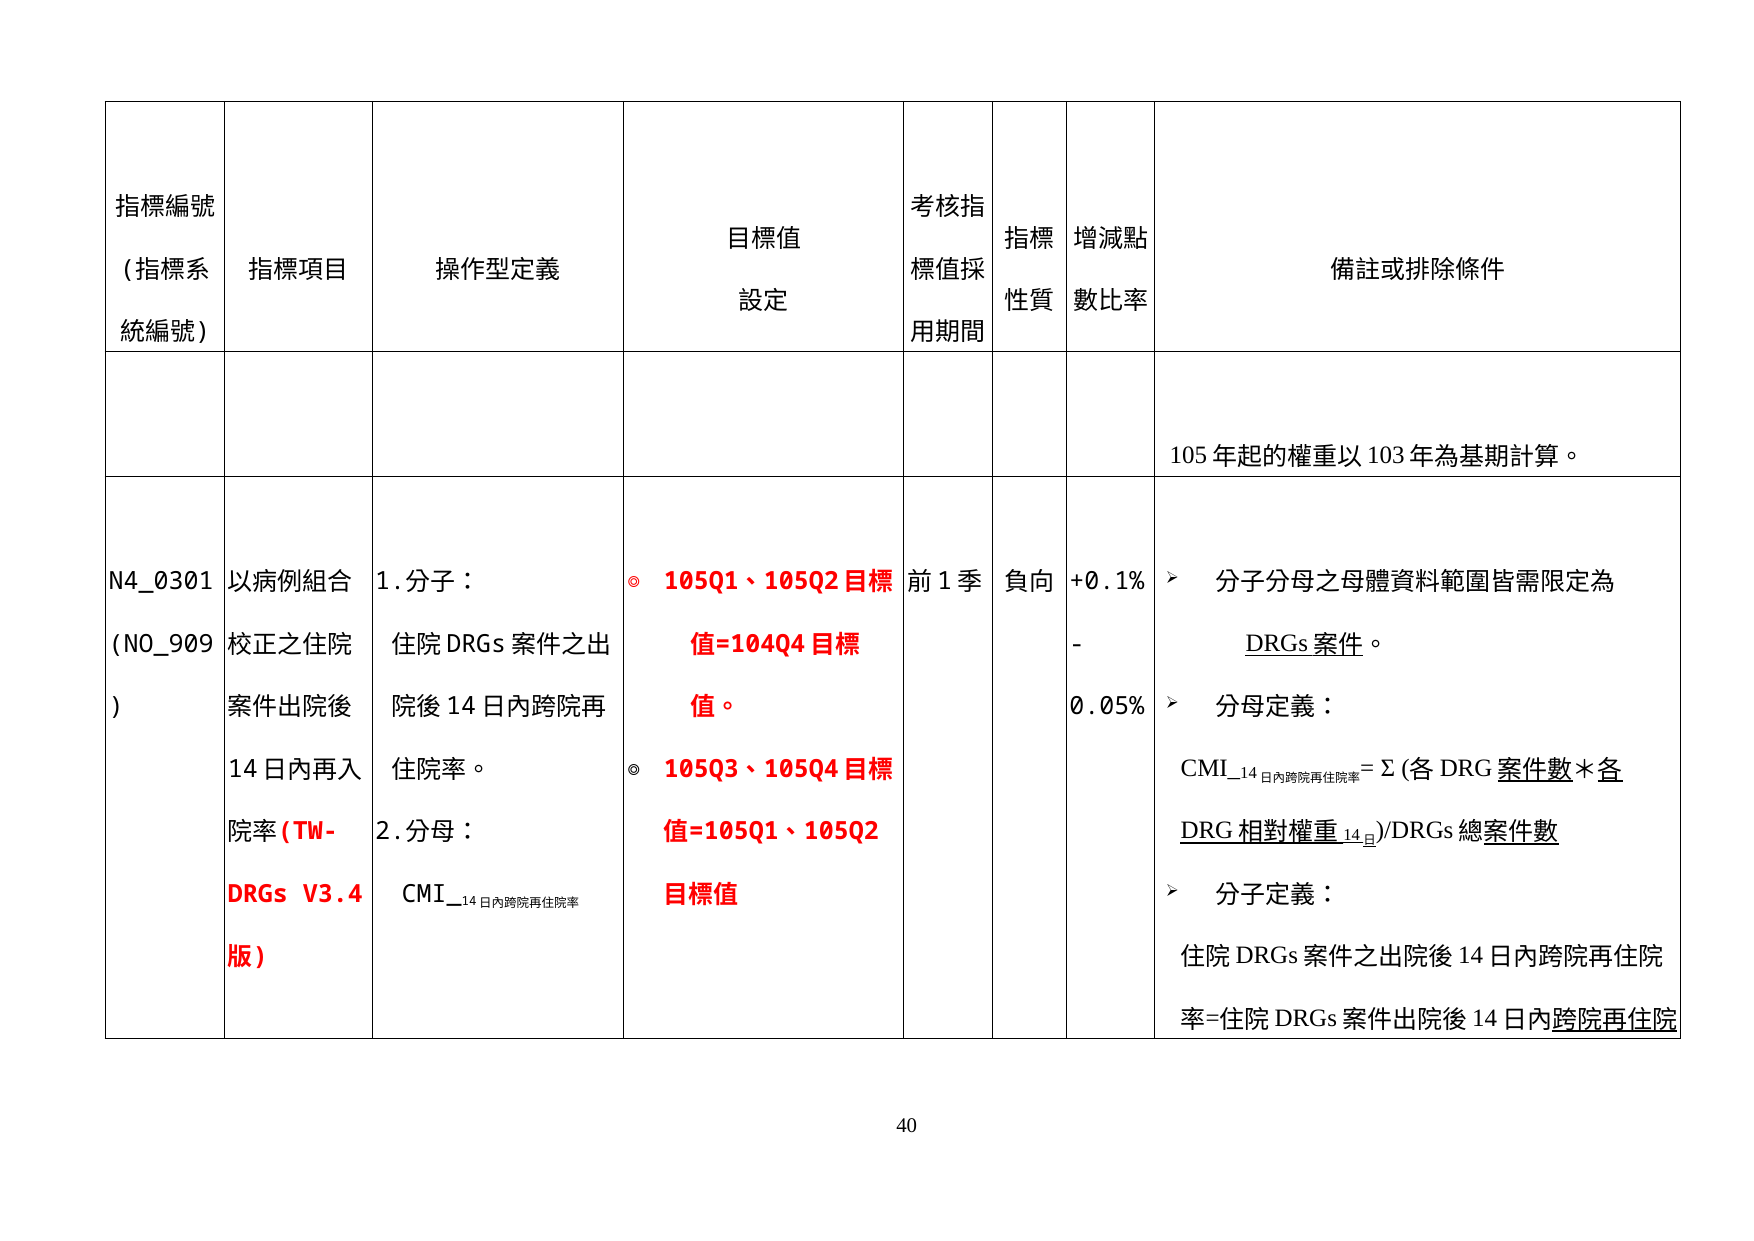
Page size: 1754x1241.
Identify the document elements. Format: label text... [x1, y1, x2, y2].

table_cell [1067, 352, 1154, 476]
table_cell [106, 352, 224, 476]
table_cell [373, 352, 623, 476]
table_header 目標值 設定 [624, 102, 903, 351]
table_cell 分子分母之母體資料範圍皆需限定為DRGs案件。 分母定義： CMI_14日內跨院再住院率= Σ (各DRG案件數＊各DRG相對權重14日)/DRGs總案件數 分子定義： 住院DRGs案件之出院後14日內跨院再住院率=住院DRGs案件出院後14日內跨院再住院案件數/DRGs出院案件數 ※DRGs案件：需為本署醫管組公告的DRG碼範圍內，相對權重>0的DRG碼，且排除下列住院案件：(說明：在排除下列住院案件時，除DZ案件直接排除該筆清單外，該住院歸戶案件下任一筆清單符合排除條件時，則該住院歸戶案件排除) 主診斷為癌症（前3碼為C00-C96、全碼為Z510、Z511、Z5111、Z5112、Z08）、主診斷為性態未明腫瘤(前3碼為D37-D48、全碼為J8481、C944、C946)案件 主或次診斷為臟器移植併發症及後續住院(前4碼為Z940-Z944、前5碼為T8600-T8649、T8690-T8699、Z9481-Z9484、前6碼為D89810-D89813、T86810-T86819、T86850-T86859、全碼為T865、Z946、Z9489、Z949)案件 MDC19、MDC20之精神科案件。 主或次診斷為愛滋病(B20)、先天性凝血因子異常(D66、D67、D681、D682、D684)及衛生福利部公告之罕見疾病案件。 判斷罕見疾病案件的方式：住院清單檔中，案件分類非5且符合下列任一條件者即為衛生褔利部公告之罕見疾病案件 不適Tw-DRGs案件特殊註記(TW_DRGS_SUIT_MARK)為5。 ICD錯誤碼(ICD9CM_ERR_CODE_1)欄位第1碼到第 20碼(費用年月「201001~201206」是抓第1碼到第5碼)中有出現5且TW-DRGS碼(TW-DRGS)為空白。 試辦計畫案件。 乳癌醫療給付改善方案試辦計畫：病患來源代碼=N、C、R 慢性肝炎醫療給付改善方案試辦計畫：給付類別=M 安寧試辦計畫：(案件分類=4且給付類別=A)或醫令代碼前三碼為P44 呼吸器試辦計畫：案件分類=4且給付類別=9 週產期試辦計畫：給付類別=D 急性後期照護試辦計畫（PAC）的上游醫院：申報任一醫令代碼為P5113B（下轉評估費）、P5118B(不同團隊下轉醫院評估費)、P5123B(急性醫療醫院轉銜作業獎勵費)； 承作醫院：案件分類為4且試辦計畫為1，依歸戶排除。(費用年月「201401起」才加此條件) 住院日超過30日之個案。 急性病床天數+慢性病床天數>30天 (歸戶後，若該歸戶未申報醫令類別Z，則以累積切帳的【急床+慢床】加總為住院天數；若有申報醫令類別Z，則以切帳最後一筆(即代表案件)的【急床+慢床】為住院天數，住院天數>30天則該歸戶下所有案件皆排除) 使用Extracorporeal Membrane Oxygenation(ECMO)(任一主次處置碼5A15223)之案件。 住院安寧照護案件(案件分類=6)。 其他非屬「醫院醫療給付費用總額」範圍之案件。 醫事機構代碼前二碼為21-27及31-35者。 特約類別非1-4者。 職業傷病案件：部分負擔代碼(PART_CODE)為006或案件分類=A1、A2、A3、A4 代辦膳食費： 職業傷病住院膳食費：案件分類=AZ，歸戶後，AZ個案的醫療費用應為職業傷病案件，多筆住院案件均刪除。(即歸戶後，若該歸戶下有任一案件為AZ案件，則該歸戶的所有案件都排除) 低收入戶住院膳食費：案件分類=DZ，歸戶後，DZ個案的醫療費用仍屬DRG範圍需保留。(即DZ案件直接排除) 精神科強制住院：病患來源=S(代辦精神病嚴重病人送醫及強制住院)或案件分類=B1 結核病代辦案件：部分負擔代碼(PART_CODE)為005或案件分類=C4。 後天免疫缺乏症候群：案件分類為=C1 資訊不完整或錯誤之資料排除(歸戶後處理)： 編碼錯誤：審核結果DRG(EXM_RESULT_DRG_1)及審核結果MDC(EXM_RESULT_MDC_1)均為空白。 尚未出院案件：出院日期(OUT_DATE) 為空白。 申報起迄不連續：申報起日(APPL_S_DATE)與申報迄日(APPL_E_DATE)不連續。同歸戶下的案件依申報起日、申報迄日排序後，若每筆案件都符合「後一筆的申報起日-該筆申報迄日<=1」，就算有連續。 第一筆資料申報起日(APPL_S_DATE)與入院日期(IN_DATE)不相等。 費用為0：申請費用點數(APPL_DOT)+部分負擔金額(PART_AMT)=0。 住院日數為0：急性病床天數(ACU_BED_DAYS)+慢性病床天數(CHR_BED_DAYS)=0 健康新生兒被視為病童：部分負擔代碼(PART_CODE)為903且僅申報57114C、57115C、57116C等3項醫令代碼(ORDER_CODE)之案件。 暫以論量計酬申報之案件：不適Tw-DRGs案件特殊註記(TW_DRGS_SUIT_MARK)為G。 急慢性病床天數不符： 出院日期(OUT_DATE)=入院日期(IN_DATE)，且出院日期(OUT_DATE)- 入院日期(IN_DATE)+1≠急性病床天數(ACU_BED_DAYS)+慢性病床天數(CHR_BED_DAYS)。 出院日期(OUT_DATE)-入院日期(IN_DATE)>急性病床天數(ACU_BED_DAYS)+慢性病床天數(CHR_BED_DAYS)且無任何一筆病患來源(PAT_SOURCE)為4者。 出院日期(OUT_DATE)-入院日期(IN_DATE)<急性病床天數(ACU_BED_DAYS)+慢性病床天數(CHR_BED_DAYS) 使用主動脈內氣球幫浦(IABP)個案：任一處置碼為5A02110、5A02210且特材醫令前五碼為CBA01。(費用年月「201407起」才加此條件)。 任一診斷為生產有合併植入性胎盤(前4碼為O720-O723、O730-O731、前5碼為O4381-O4393、前6碼為O43011-O43199、O43211-O43239)、產後大出血(O721)或產後血液凝固缺損(O723)之案件。 複雜性多重骨盆腔器官脫垂，須同時施行骨盆腔多器官重建手術之個案。 【不適用Tw-DRGs案件特殊註記】為D的案件(依清單排除)。 ※案件數：相同【院所、住院日、ID、生日】下，取出院日最晚的那一筆為代表歸戶，若相同【院所、住院日、ID、生日、出院日】仍有多筆, 則取申報期間(起)最晚那一筆為代表作為一個案件，並以該代表案件之DRG為該歸戶之代表DRG。 ※跨院再住院案件數：以出院案件為母體, 按【ID、生日】跨院勾稽距離出院日至14日內的住院案件。 說明：在勾稽出院案件是否發生再住院的情形時, 其勾稽檔的資料範圍不需限定為DRGs案件，即勾稽檔為全部住院資料。排除下列二種案件： 【不適用Tw-DRGs案件特殊註記】為E的案件，依清單排除。 安胎後轉生產案件：安胎(DRG代碼為37901、37902、37903、38301、38302、384)後轉生產(DRG代碼為370、371、37401、37402、372、37301、37302、37501、37502)且第一筆的出院日與第二筆入院日相同時，依歸戶排除。 ※各DRG相對權重_14日內跨院再住院率：全國各DRG 之14日日內跨院再住院率/全國所有DRGs案件之14日內跨院再住院率。 說明：此權重由本系統運算，99年的權重以97年為基期計算；100年起的權重以98年為基期計算；10307~10312的權重以101年為基期計算。104年起的權重以102年為基期計算。105年起的權重以103年為基期計算。 [1155, 477, 1680, 1038]
table_header 操作型定義 [373, 102, 623, 351]
table_cell 前1季 [904, 477, 992, 1038]
table_header 備註或排除條件 [1155, 102, 1680, 351]
table_header 考核指標值採用期間 [904, 102, 992, 351]
table_header 指標編號 (指標系統編號) [106, 102, 224, 351]
table_header 指標項目 [225, 102, 372, 351]
table_cell [993, 352, 1066, 476]
table_cell [225, 352, 372, 476]
table_header 增減點數比率 [1067, 102, 1154, 351]
table_cell [624, 352, 903, 476]
table_cell 分子分母之母體資料範圍皆需限定為DRGs案件。 分母定義：CMI_3日內跨院急診率= Σ (各DRG案件數＊各DRG相對權重_3日內跨院急診率) /DRGs總案件數 分子定義： 住院DRGs案件之出院後3日內跨院急診率= 住院DRGs案件出院後3日內跨院急診案件數/ DRGs出院案件數 ※DRGs案件：需為本署醫管組公告的DRG碼範圍內，相對權重>0的DRG碼，且排除下列住院案件：(說明：在排除下列住院案件時，除DZ案件直接排除該筆清單外，該住院歸戶案件下任一筆清單符合排除條件時，則該住院歸戶案件排除) 主診斷為癌症（前3碼為C00-C96、全碼為Z510、Z511、Z5111、Z5112、Z08）、主診斷為性態未明腫瘤(前3碼為D37-D48、全碼為J8481、C944、C946)案件 主或次診斷為臟器移植併發症及後續住院(前4碼為Z940-Z944、前5碼為T8600-T8649、T8690-T8699、Z9481-Z9484、前6碼為D89810-D89813、T86810-T86819、T86850-T86859、全碼為T865、Z946、Z9489、Z949)案件 MDC19、MDC20之精神科案件。 主或次診斷為愛滋病(B20)、先天性凝血因子異常(D66、D67、D681、D682、D684)及衛生福利部公告之罕見疾病案件。 判斷罕見疾病案件的方式：住院清單檔中，案件分類非5且符合下列任一條件者即為衛生褔利部公告之罕見疾病案件 不適Tw-DRGs案件特殊註記(TW_DRGS_SUIT_MARK)為5。 ICD錯誤碼(ICD9CM_ERR_CODE_1)欄位第1碼到第 20碼(費用年月「201001~201206」是抓第1碼到第5碼)中有出現5且TW-DRGS碼(TW-DRGS)為空白。 試辦計畫案件。 乳癌醫療給付改善方案試辦計畫：病患來源代碼=N、C、R 慢性肝炎醫療給付改善方案試辦計畫：給付類別=M 安寧試辦計畫：(案件分類=4且給付類別=A)或醫令代碼前三碼為P44 呼吸器試辦計畫：案件分類=4且給付類別=9 週產期試辦計畫：給付類別=D 急性後期照護試辦計畫（PAC）的上游醫院：申報任一醫令代碼為P5113B（下轉評估費）、P5118B(不同團隊下轉醫院評估費)、P5123B(急性醫療醫院轉銜作業獎勵費)； 承作醫院：案件分類為4且試辦計畫為1，依歸戶排除。(費用年月「201401起」才加此條件) 住院日超過30日之個案。 急性病床天數+慢性病床天數>30天 (歸戶後，若該歸戶未申報醫令類別Z，則以累積切帳的【急床+慢床】加總為住院天數；若有申報醫令類別Z，則以切帳最後一筆(即代表案件)的【急床+慢床】為住院天數，住院天數>30天則該歸戶下所有案件皆排除) 使用Extracorporeal Membrane Oxygenation(ECMO)(任一主次處置碼5A15223)之案件。 住院安寧照護案件(案件分類=6)。 其他非屬「醫院醫療給付費用總額」範圍之案件。 醫事機構代碼前二碼為21-27及31-35者。 特約類別非1-4者。 職業傷病案件：部分負擔代碼(PART_CODE)為006或案件分類=A1、A2、A3、A4 代辦膳食費： 職業傷病住院膳食費：案件分類=AZ，歸戶後，AZ個案的醫療費用應為職業傷病案件，多筆住院案件均刪除。(即歸戶後，若該歸戶下有任一案件為AZ案件，則該歸戶的所有案件都排除) 低收入戶住院膳食費：案件分類=DZ，歸戶後，DZ個案的醫療費用仍屬DRG範圍需保留。(即DZ案件直接排除) 精神科強制住院：病患來源=S(代辦精神病嚴重病人送醫及強制住院)或案件分類=B1 結核病代辦案件：部分負擔代碼(PART_CODE)為005或案件分類=C4。 後天免疫缺乏症候群：案件分類為=C1 資訊不完整或錯誤之資料排除(歸戶後處理)： 編碼錯誤：審核結果DRG(EXM_RESULT_DRG_1)及審核結果MDC(EXM_RESULT_MDC_1)均為空白。 尚未出院案件：出院日期(OUT_DATE) 為空白。 申報起迄不連續：申報起日(APPL_S_DATE)與申報迄日(APPL_E_DATE)不連續。同歸戶下的案件依申報起日、申報迄日排序後，若每筆案件都符合「後一筆的申報起日-該筆申報迄日<=1」，就算有連續。 第一筆資料申報起日(APPL_S_DATE)與入院日期(IN_DATE)不相等。 費用為0：申請費用點數(APPL_DOT)+部分負擔金額(PART_AMT)=0。 住院日數為0：急性病床天數(ACU_BED_DAYS)+慢性病床天數(CHR_BED_DAYS)=0 健康新生兒被視為病童：部分負擔代碼(PART_CODE)為903且僅申報57114C、57115C、57116C等3項醫令代碼(ORDER_CODE)之案件。 暫以論量計酬申報之案件：不適Tw-DRGs案件特殊註記(TW_DRGS_SUIT_MARK)為G。 急慢性病床天數不符： 出院日期(OUT_DATE)=入院日期(IN_DATE)，且出院日期(OUT_DATE)- 入院日期(IN_DATE)+1≠急性病床天數(ACU_BED_DAYS)+慢性病床天數(CHR_BED_DAYS)。 出院日期(OUT_DATE)-入院日期(IN_DATE)>急性病床天數(ACU_BED_DAYS)+慢性病床天數(CHR_BED_DAYS)且無任何一筆病患來源(PAT_SOURCE)為4者。 出院日期(OUT_DATE)-入院日期(IN_DATE)<急性病床天數(ACU_BED_DAYS)+慢性病床天數(CHR_BED_DAYS) 使用主動脈內氣球幫浦(IABP)個案：任一處置碼為5A02110、5A02210且特材醫令前五碼為CBA01。(費用年月「201407起」才加此條件)。 任一診斷為生產有合併植入性胎盤(前4碼為O720-O723、O730-O731、前5碼為O4381-O4393、前6碼為O43011-O43199、O43211-O43239)、產後大出血(O721)或產後血液凝固缺損(O723)之案件。 複雜性多重骨盆腔器官脫垂，須同時施行骨盆腔多器官重建手術之個案。 【不適用Tw-DRGs案件特殊註記】為D的案件(依清單排除)。 ※ 案件數：相同【院所、住院日、ID、生日】下，取出院日最晚的那一筆為代表歸戶，若相同【院所、住院日、ID、生日、出院日】仍有多筆, 則取申報期間(起)最晚那一筆為代表作為一個案件，並以該代表案件之DRG為該歸戶之代表DRG。 ※3日內跨院急診案件數：以出院案件為母體，部分負擔非903之案件，按【ID、生日】跨院勾稽距離出院日0至3日內的部分負擔非903急診案件；部分負擔903之案件，按【ID、生日、科別】跨院勾稽距離出院日0至3日內的部分負擔903急診案件。 急診案件：案件分類02且部分負擔第2碼為0。 生日：因急診沒有CHILD_BIRTHDAY，改以BIRTHDAY勾稽。 科別：若同歸戶同DRG申報多筆科別，取清單編號最大的科別為代表。 ※各DRG相對權重_3日內跨院急診率：全國各DRG 之3日內跨院急診率/全國所有DRGs案件之3日內跨院急診率。 說明：此權重由本系統運算，99年的權重以97年為基期計算；100年起的權重以98年為基期計算；10307~10312的權重以101年為基期計算。104年起的權重以102年為基期計算。 105年起的權重以103年為基期計算。 [1155, 352, 1680, 476]
table_cell 以病例組合校正之住院案件出院後14日內再入院率(TW-DRGs V3.4版) [225, 477, 372, 1038]
table_header 指標 性質 [993, 102, 1066, 351]
table_cell [904, 352, 992, 476]
table_cell 負向 [993, 477, 1066, 1038]
table_cell +0.1% -0.05% [1067, 477, 1154, 1038]
table_cell 1.分子： 住院DRGs案件之出院後14日內跨院再住院率。 2.分母： CMI_14日內跨院再住院率 [373, 477, 623, 1038]
table_cell N4_0301 (NO_909) [106, 477, 224, 1038]
table_cell 105Q1、105Q2目標值=104Q4目標值。 105Q3、105Q4目標值=105Q1、105Q2目標值 [624, 477, 903, 1038]
